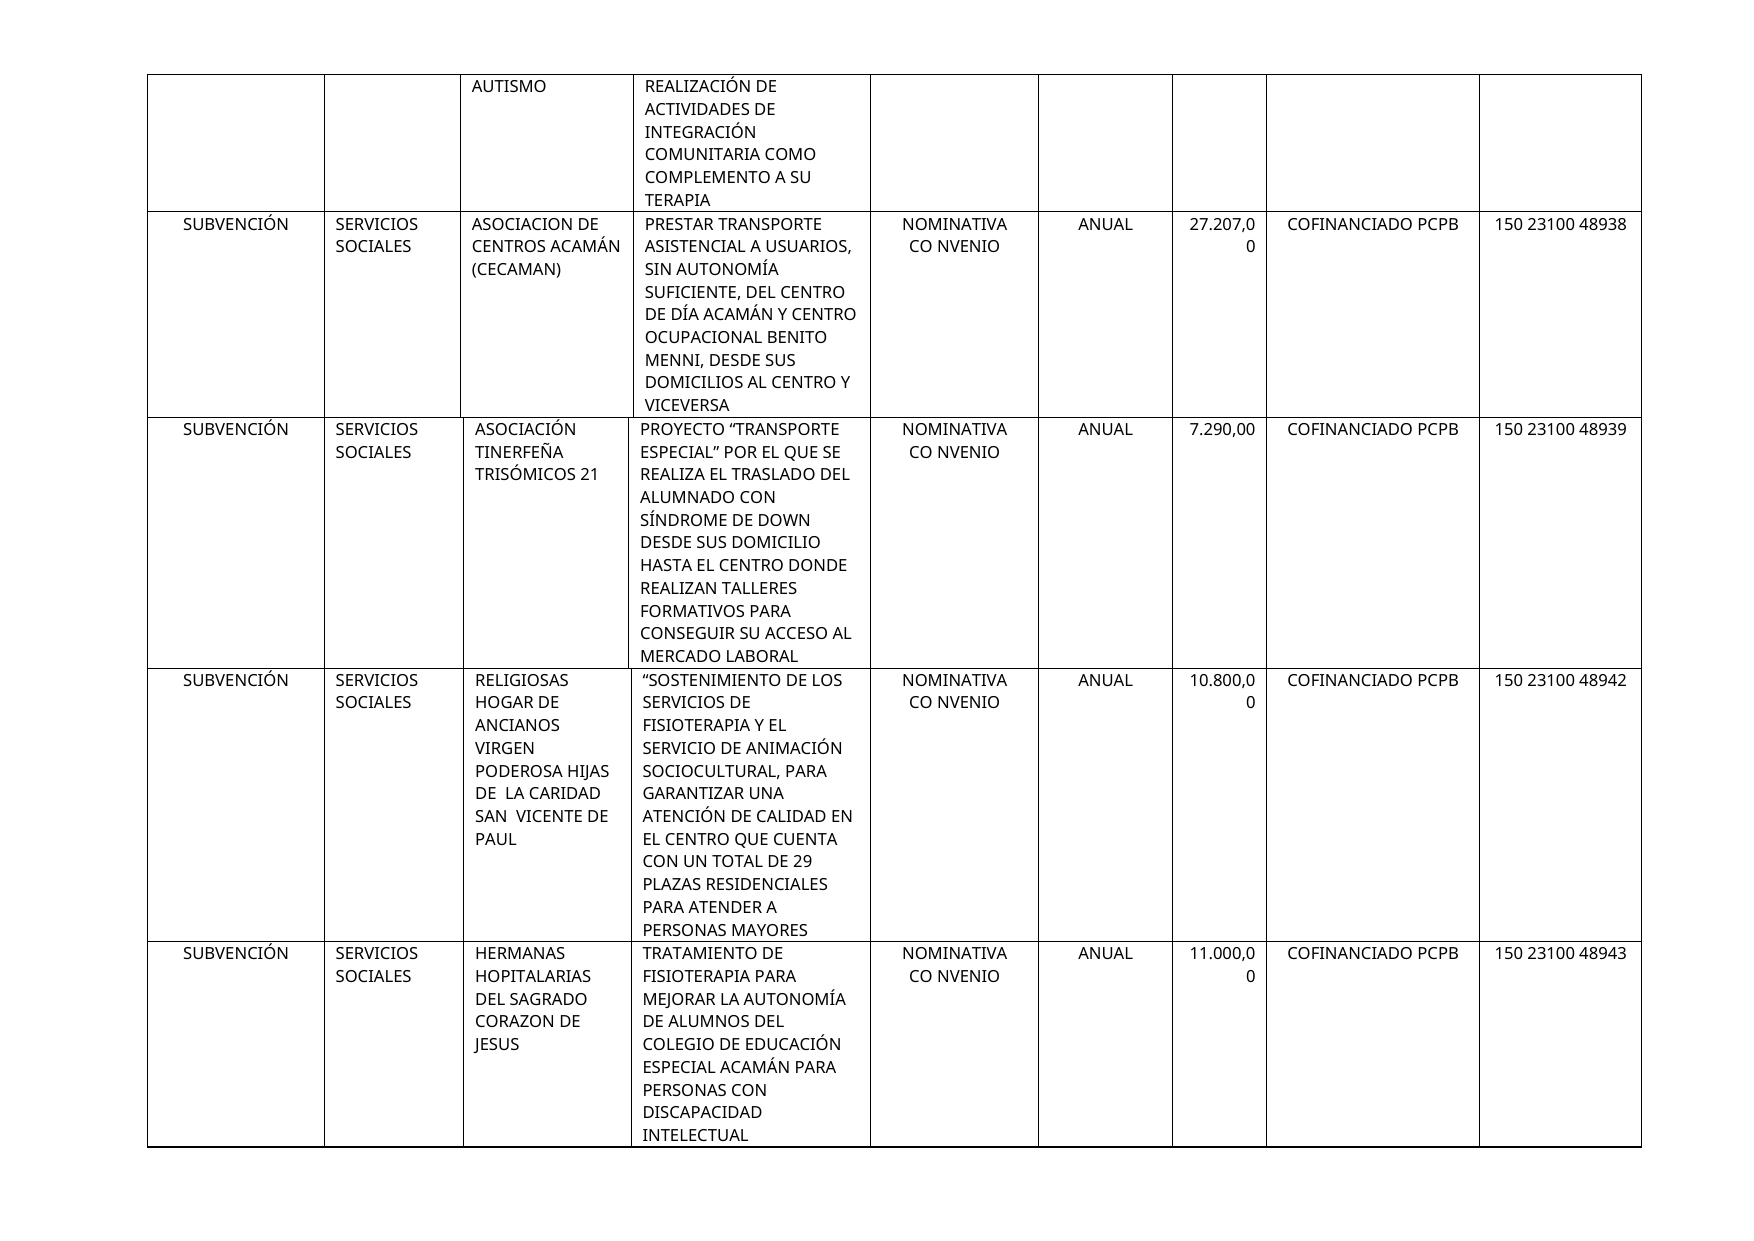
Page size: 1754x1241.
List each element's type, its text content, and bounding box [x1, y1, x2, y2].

table_cell SUBVENCIÓN [148, 418, 324, 667]
table_cell NOMINATIVA CO NVENIO [871, 418, 1038, 667]
table_cell [1173, 75, 1266, 211]
table_cell NOMINATIVA CO NVENIO [871, 669, 1038, 941]
table_cell [1480, 75, 1641, 211]
table_cell COFINANCIADO PCPB [1267, 418, 1479, 667]
table_cell REALIZACIÓN DE ACTIVIDADES DE INTEGRACIÓN COMUNITARIA COMO COMPLEMENTO A SU TERAPIA [634, 75, 870, 211]
table_cell PROYECTO “TRANSPORTE ESPECIAL” POR EL QUE SE REALIZA EL TRASLADO DEL ALUMNADO CON SÍNDROME DE DOWN DESDE SUS DOMICILIO HASTA EL CENTRO DONDE REALIZAN TALLERES FORMATIVOS PARA CONSEGUIR SU ACCESO AL MERCADO LABORAL [629, 418, 870, 667]
table_cell 10.800,00 [1173, 669, 1266, 941]
table_cell NOMINATIVA CO NVENIO [871, 212, 1038, 417]
table_cell 150 23100 48939 [1480, 418, 1641, 667]
table_cell [1039, 75, 1172, 211]
table_cell 11.000,00 [1173, 942, 1266, 1146]
table_cell NOMINATIVA CO NVENIO [871, 942, 1038, 1146]
table_cell ANUAL [1039, 418, 1172, 667]
table_cell RELIGIOSAS HOGAR DE ANCIANOS VIRGEN PODEROSA HIJAS DE LA CARIDAD SAN VICENTE DE PAUL [464, 669, 631, 941]
table_cell SUBVENCIÓN [148, 942, 324, 1146]
table_cell “SOSTENIMIENTO DE LOS SERVICIOS DE FISIOTERAPIA Y EL SERVICIO DE ANIMACIÓN SOCIOCULTURAL, PARA GARANTIZAR UNA ATENCIÓN DE CALIDAD EN EL CENTRO QUE CUENTA CON UN TOTAL DE 29 PLAZAS RESIDENCIALES PARA ATENDER A PERSONAS MAYORES [632, 669, 870, 941]
table_cell SERVICIOS SOCIALES [325, 669, 463, 941]
table_cell ASOCIACION DE CENTROS ACAMÁN (CECAMAN) [461, 212, 633, 417]
table_cell SERVICIOS SOCIALES [325, 212, 460, 417]
table_cell COFINANCIADO PCPB [1267, 669, 1479, 941]
table_cell SUBVENCIÓN [148, 212, 324, 417]
table_cell SUBVENCIÓN [148, 669, 324, 941]
table_cell HERMANAS HOPITALARIAS DEL SAGRADO CORAZON DE JESUS [464, 942, 631, 1146]
table_cell COFINANCIADO PCPB [1267, 212, 1479, 417]
table_cell ANUAL [1039, 669, 1172, 941]
table_cell [1267, 75, 1479, 211]
table_cell ANUAL [1039, 212, 1172, 417]
table_cell [148, 75, 324, 211]
table_cell [325, 75, 460, 211]
table_cell TRATAMIENTO DE FISIOTERAPIA PARA MEJORAR LA AUTONOMÍA DE ALUMNOS DEL COLEGIO DE EDUCACIÓN ESPECIAL ACAMÁN PARA PERSONAS CON DISCAPACIDAD INTELECTUAL [632, 942, 870, 1146]
table_cell [871, 75, 1038, 211]
table_cell ANUAL [1039, 942, 1172, 1146]
table_cell 150 23100 48938 [1480, 212, 1641, 417]
table_cell 7.290,00 [1173, 418, 1266, 667]
table_cell COFINANCIADO PCPB [1267, 942, 1479, 1146]
table_cell 150 23100 48942 [1480, 669, 1641, 941]
table_cell 150 23100 48943 [1480, 942, 1641, 1146]
table_cell ASOCIACIÓN TINERFEÑA TRISÓMICOS 21 [464, 418, 628, 667]
table_cell SERVICIOS SOCIALES [325, 942, 463, 1146]
table_cell PRESTAR TRANSPORTE ASISTENCIAL A USUARIOS, SIN AUTONOMÍA SUFICIENTE, DEL CENTRO DE DÍA ACAMÁN Y CENTRO OCUPACIONAL BENITO MENNI, DESDE SUS DOMICILIOS AL CENTRO Y VICEVERSA [634, 212, 870, 417]
table_cell SERVICIOS SOCIALES [325, 418, 463, 667]
table_cell 27.207,00 [1173, 212, 1266, 417]
table_cell AUTISMO [461, 75, 633, 211]
